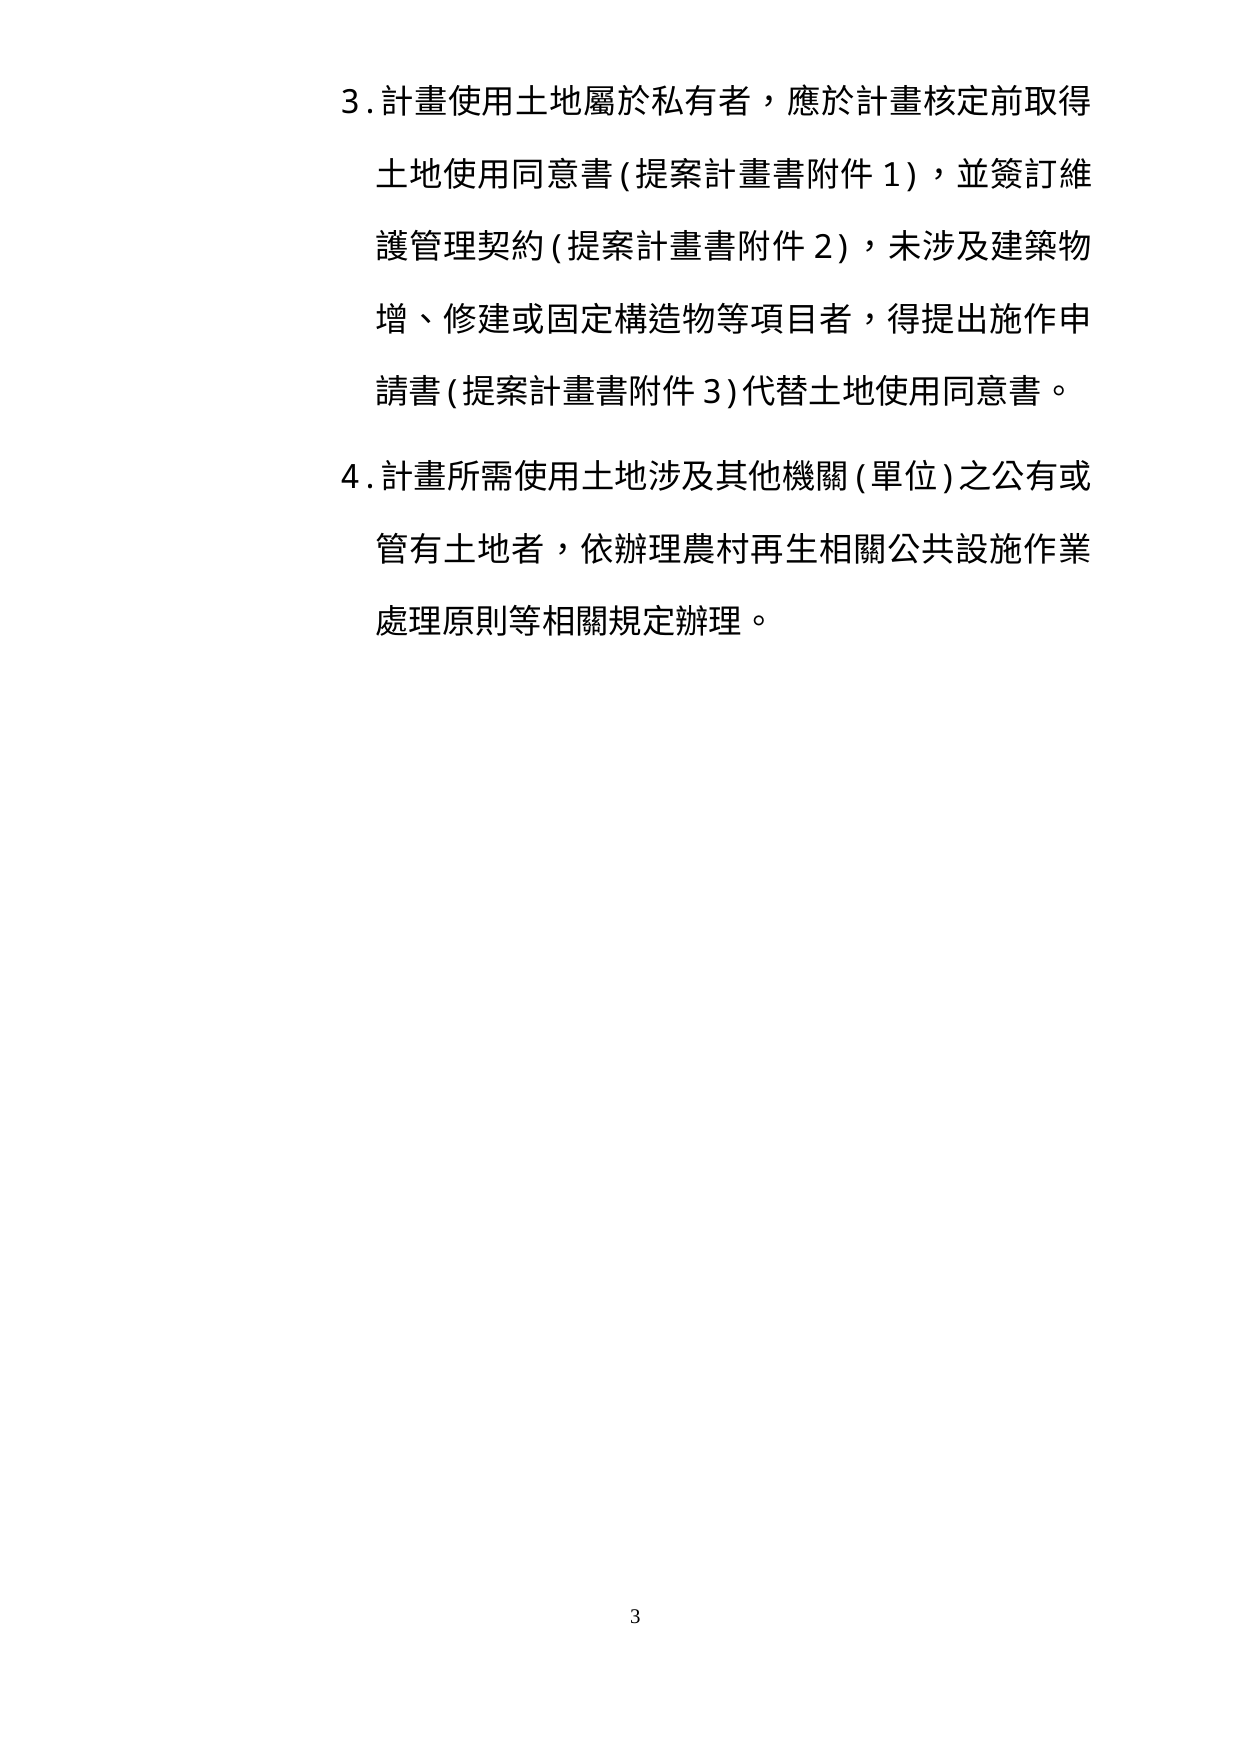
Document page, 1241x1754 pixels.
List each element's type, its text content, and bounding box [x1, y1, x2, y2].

text 4.計畫所需使用土地涉及其他機關(單位)之公有或管有土地者，依辦理農村再生相關公共設施作業處理原則等相關規定辦理。 [340, 450, 1092, 643]
text 3.計畫使用土地屬於私有者，應於計畫核定前取得土地使用同意書(提案計畫書附件1)，並簽訂維護管理契約(提案計畫書附件2)，未涉及建築物增、修建或固定構造物等項目者，得提出施作申請書(提案計畫書附件3)代替土地使用同意書。 [340, 75, 1092, 413]
